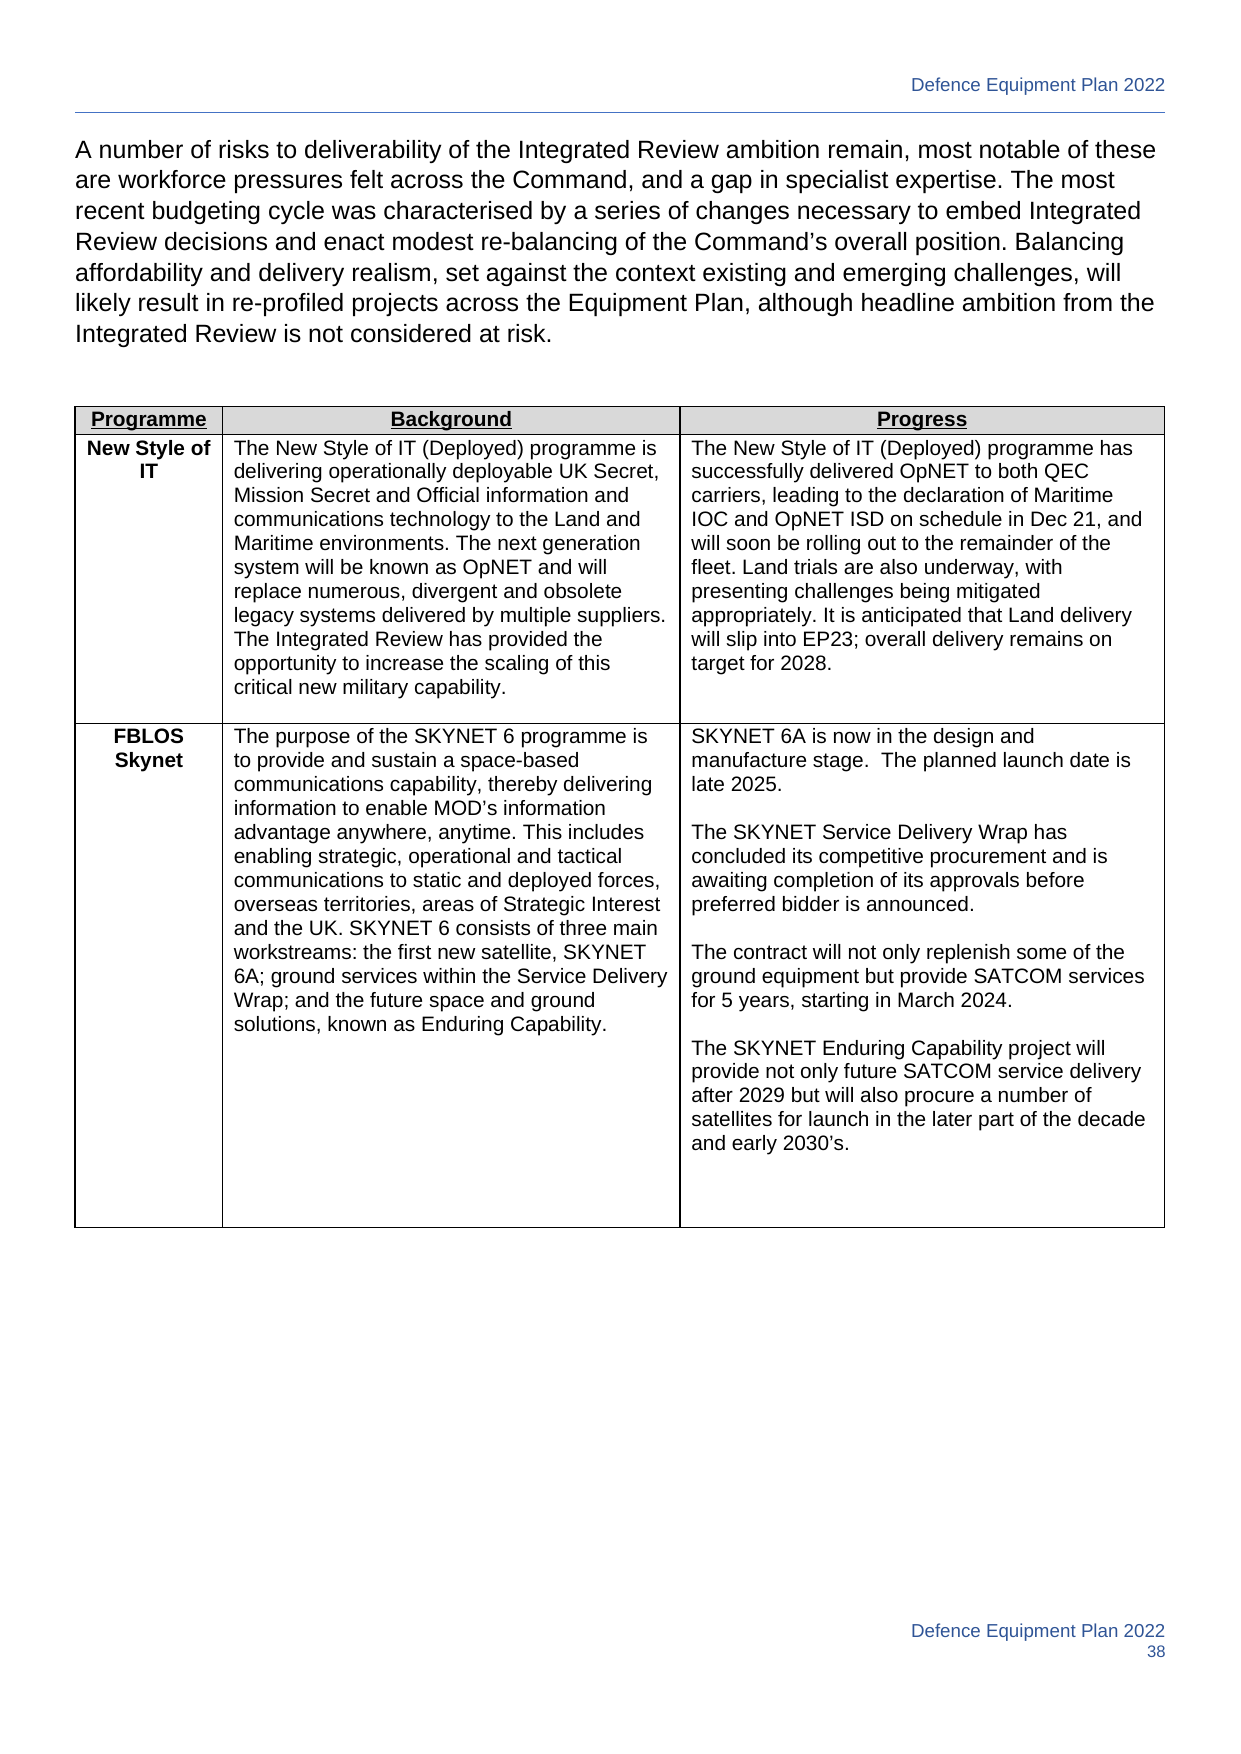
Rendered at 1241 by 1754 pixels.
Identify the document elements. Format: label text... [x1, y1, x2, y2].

table_header Progress [681, 407, 1164, 434]
table_cell FBLOS Skynet [76, 724, 222, 1227]
table_cell The purpose of the SKYNET 6 programme is to provide and sustain a space-based communications capability, thereby delivering information to enable MOD’s information advantage anywhere, anytime. This includes enabling strategic, operational and tactical communications to static and deployed forces, overseas territories, areas of Strategic Interest and the UK. SKYNET 6 consists of three main workstreams: the first new satellite, SKYNET 6A; ground services within the Service Delivery Wrap; and the future space and ground solutions, known as Enduring Capability. [223, 724, 679, 1227]
text A number of risks to deliverability of the Integrated Review ambition remain, most notable of these are workforce pressures felt across the Command, and a gap in specialist expertise. The most recent budgeting cycle was characterised by a series of changes necessary to embed Integrated Review decisions and enact modest re-balancing of the Command’s overall position. Balancing affordability and delivery realism, set against the context existing and emerging challenges, will likely result in re-profiled projects across the Equipment Plan, although headline ambition from the Integrated Review is not considered at risk. [75, 134, 1165, 348]
table_header Programme [76, 407, 222, 434]
table_cell New Style of IT [76, 435, 222, 723]
table_cell The New Style of IT (Deployed) programme has successfully delivered OpNET to both QEC carriers, leading to the declaration of Maritime IOC and OpNET ISD on schedule in Dec 21, and will soon be rolling out to the remainder of the fleet. Land trials are also underway, with presenting challenges being mitigated appropriately. It is anticipated that Land delivery will slip into EP23; overall delivery remains on target for 2028. [681, 435, 1164, 723]
table_header Background [223, 407, 679, 434]
table_cell The New Style of IT (Deployed) programme is delivering operationally deployable UK Secret, Mission Secret and Official information and communications technology to the Land and Maritime environments. The next generation system will be known as OpNET and will replace numerous, divergent and obsolete legacy systems delivered by multiple suppliers. The Integrated Review has provided the opportunity to increase the scaling of this critical new military capability. [223, 435, 679, 723]
table_cell SKYNET 6A is now in the design and manufacture stage. The planned launch date is late 2025. The SKYNET Service Delivery Wrap has concluded its competitive procurement and is awaiting completion of its approvals before preferred bidder is announced. The contract will not only replenish some of the ground equipment but provide SATCOM services for 5 years, starting in March 2024. The SKYNET Enduring Capability project will provide not only future SATCOM service delivery after 2029 but will also procure a number of satellites for launch in the later part of the decade and early 2030’s. [681, 724, 1164, 1227]
